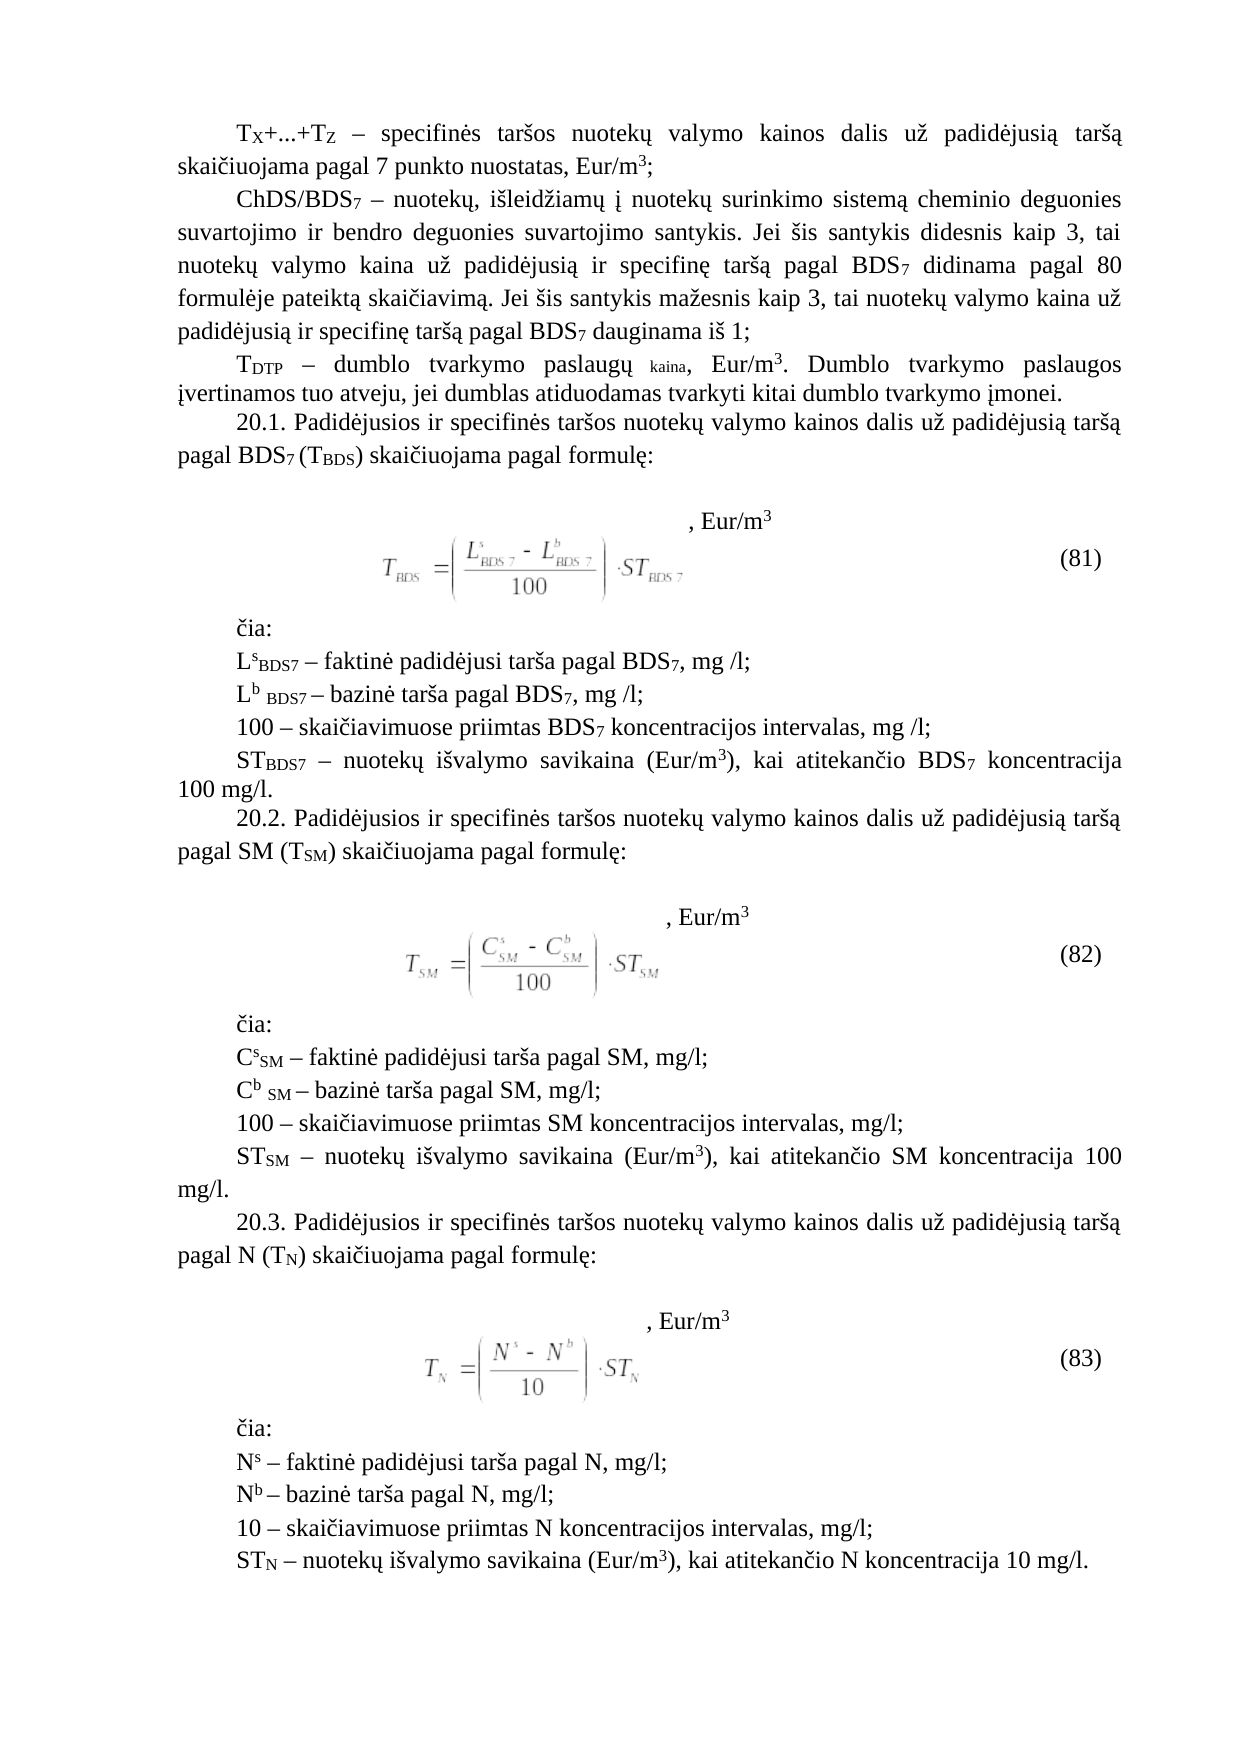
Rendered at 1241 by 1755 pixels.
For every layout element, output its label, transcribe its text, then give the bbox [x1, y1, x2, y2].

text Lb BDS7 – bazinė tarša pagal BDS7, mg /l; [177, 679, 1122, 708]
text ChDS/BDS7 – nuotekų, išleidžiamų į nuotekų surinkimo sistemą cheminio deguonies suvartojimo ir bendro deguonies suvartojimo santykis. Jei šis santykis didesnis kaip 3, tai nuotekų valymo kaina už padidėjusią ir specifinę taršą pagal BDS7 didinama pagal 80 formulėje pateiktą skaičiavimą. Jei šis santykis mažesnis kaip 3, tai nuotekų valymo kaina už padidėjusią ir specifinę taršą pagal BDS7 dauginama iš 1; [177, 184, 1122, 345]
table_header , Eur/m3 [177, 1306, 974, 1413]
table_header , Eur/m3 [177, 506, 974, 613]
table_header (81) [975, 506, 1113, 613]
text 10 – skaičiavimuose priimtas N koncentracijos intervalas, mg/l; [177, 1513, 1122, 1541]
table_header (83) [975, 1306, 1113, 1413]
text 20.2. Padidėjusios ir specifinės taršos nuotekų valymo kainos dalis už padidėjusią taršą pagal SM (TSM) skaičiuojama pagal formulę: [177, 803, 1122, 864]
text STN – nuotekų išvalymo savikaina (Eur/m3), kai atitekančio N koncentracija 10 mg/l. [177, 1546, 1122, 1574]
text 100 – skaičiavimuose priimtas BDS7 koncentracijos intervalas, mg /l; [177, 712, 1122, 741]
text CsSM – faktinė padidėjusi tarša pagal SM, mg/l; [177, 1042, 1122, 1071]
text STBDS7 – nuotekų išvalymo savikaina (Eur/m3), kai atitekančio BDS7 koncentracija 100 mg/l. [177, 745, 1122, 803]
table_header , Eur/m3 [177, 902, 974, 1009]
text Cb SM – bazinė tarša pagal SM, mg/l; [177, 1075, 1122, 1104]
text 100 – skaičiavimuose priimtas SM koncentracijos intervalas, mg/l; [177, 1108, 1122, 1137]
table_header (82) [975, 902, 1113, 1009]
text Ns – faktinė padidėjusi tarša pagal N, mg/l; [177, 1447, 1122, 1475]
text TX+...+TZ – specifinės taršos nuotekų valymo kainos dalis už padidėjusią taršą skaičiuojama pagal 7 punkto nuostatas, Eur/m3; [177, 118, 1122, 180]
text čia: [177, 1009, 1122, 1038]
text 20.1. Padidėjusios ir specifinės taršos nuotekų valymo kainos dalis už padidėjusią taršą pagal BDS7 (TBDS) skaičiuojama pagal formulę: [177, 407, 1122, 468]
text čia: [177, 1413, 1122, 1442]
text STSM – nuotekų išvalymo savikaina (Eur/m3), kai atitekančio SM koncentracija 100 mg/l. [177, 1141, 1122, 1203]
text LsBDS7 – faktinė padidėjusi tarša pagal BDS7, mg /l; [177, 646, 1122, 675]
text TDTP – dumblo tvarkymo paslaugų kaina, Eur/m3. Dumblo tvarkymo paslaugos įvertinamos tuo atveju, jei dumblas atiduodamas tvarkyti kitai dumblo tvarkymo įmonei. [177, 349, 1122, 407]
text Nb – bazinė tarša pagal N, mg/l; [177, 1479, 1122, 1508]
text čia: [177, 613, 1122, 642]
text 20.3. Padidėjusios ir specifinės taršos nuotekų valymo kainos dalis už padidėjusią taršą pagal N (TN) skaičiuojama pagal formulę: [177, 1207, 1122, 1269]
